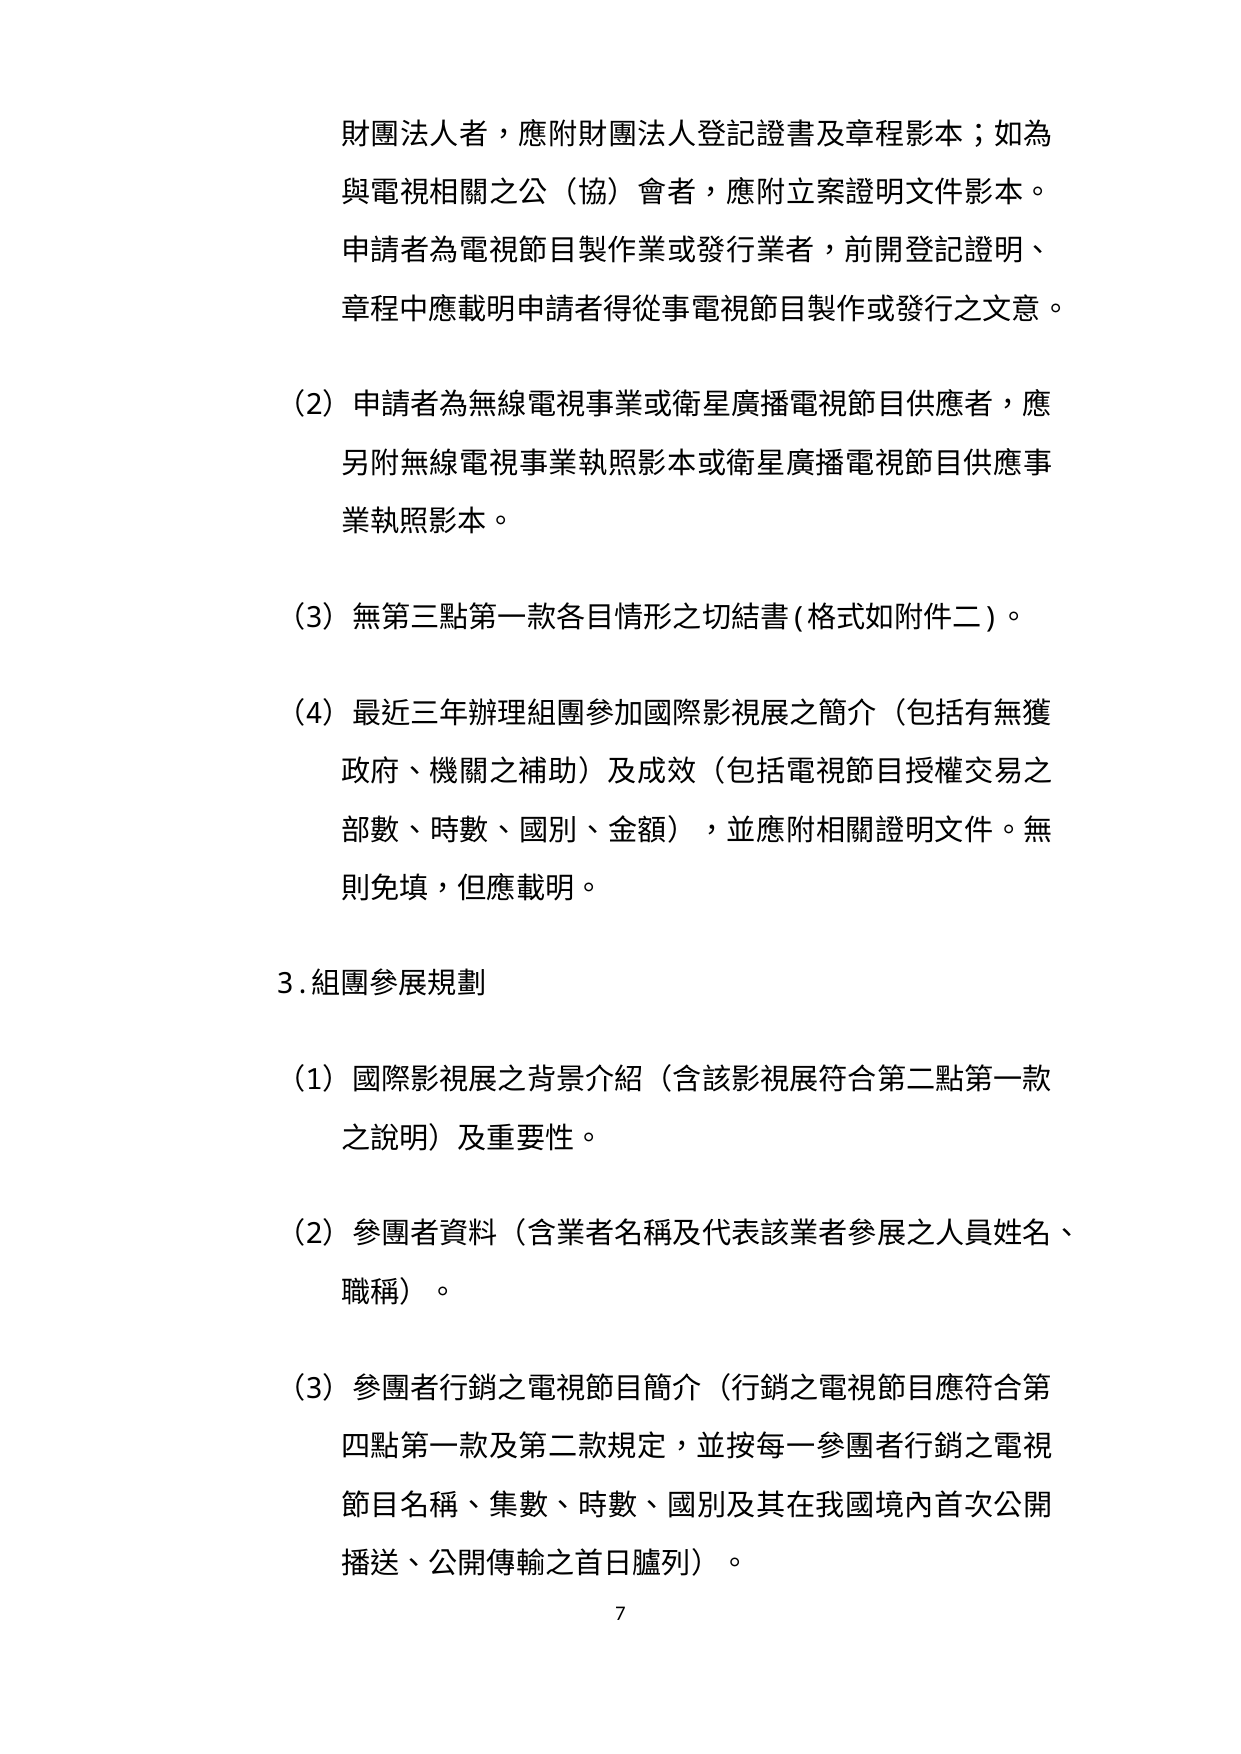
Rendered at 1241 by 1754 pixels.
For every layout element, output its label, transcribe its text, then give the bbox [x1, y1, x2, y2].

text 3.組團參展規劃 [276, 944, 1053, 1002]
text （3）無第三點第一款各目情形之切結書(格式如附件二)。 [276, 577, 1053, 636]
text （1）國際影視展之背景介紹（含該影視展符合第二點第一款之說明）及重要性。 [276, 1040, 1053, 1157]
text （2）申請者為無線電視事業或衛星廣播電視節目供應者，應另附無線電視事業執照影本或衛星廣播電視節目供應事業執照影本。 [276, 365, 1053, 540]
text （1）公司（商業）登記證明文件及營利事業登記證明；如為財團法人者，應附財團法人登記證書及章程影本；如為與電視相關之公（協）會者，應附立案證明文件影本。申請者為電視節目製作業或發行業者，前開登記證明、章程中應載明申請者得從事電視節目製作或發行之文意。 [276, 94, 1053, 327]
text （3）參團者行銷之電視節目簡介（行銷之電視節目應符合第四點第一款及第二款規定，並按每一參團者行銷之電視節目名稱、集數、時數、國別及其在我國境內首次公開播送、公開傳輸之首日臚列）。 [276, 1348, 1053, 1582]
text （4）最近三年辦理組團參加國際影視展之簡介（包括有無獲政府、機關之補助）及成效（包括電視節目授權交易之部數、時數、國別、金額），並應附相關證明文件。無則免填，但應載明。 [276, 673, 1053, 907]
text （2）參團者資料（含業者名稱及代表該業者參展之人員姓名、職稱）。 [276, 1194, 1053, 1311]
